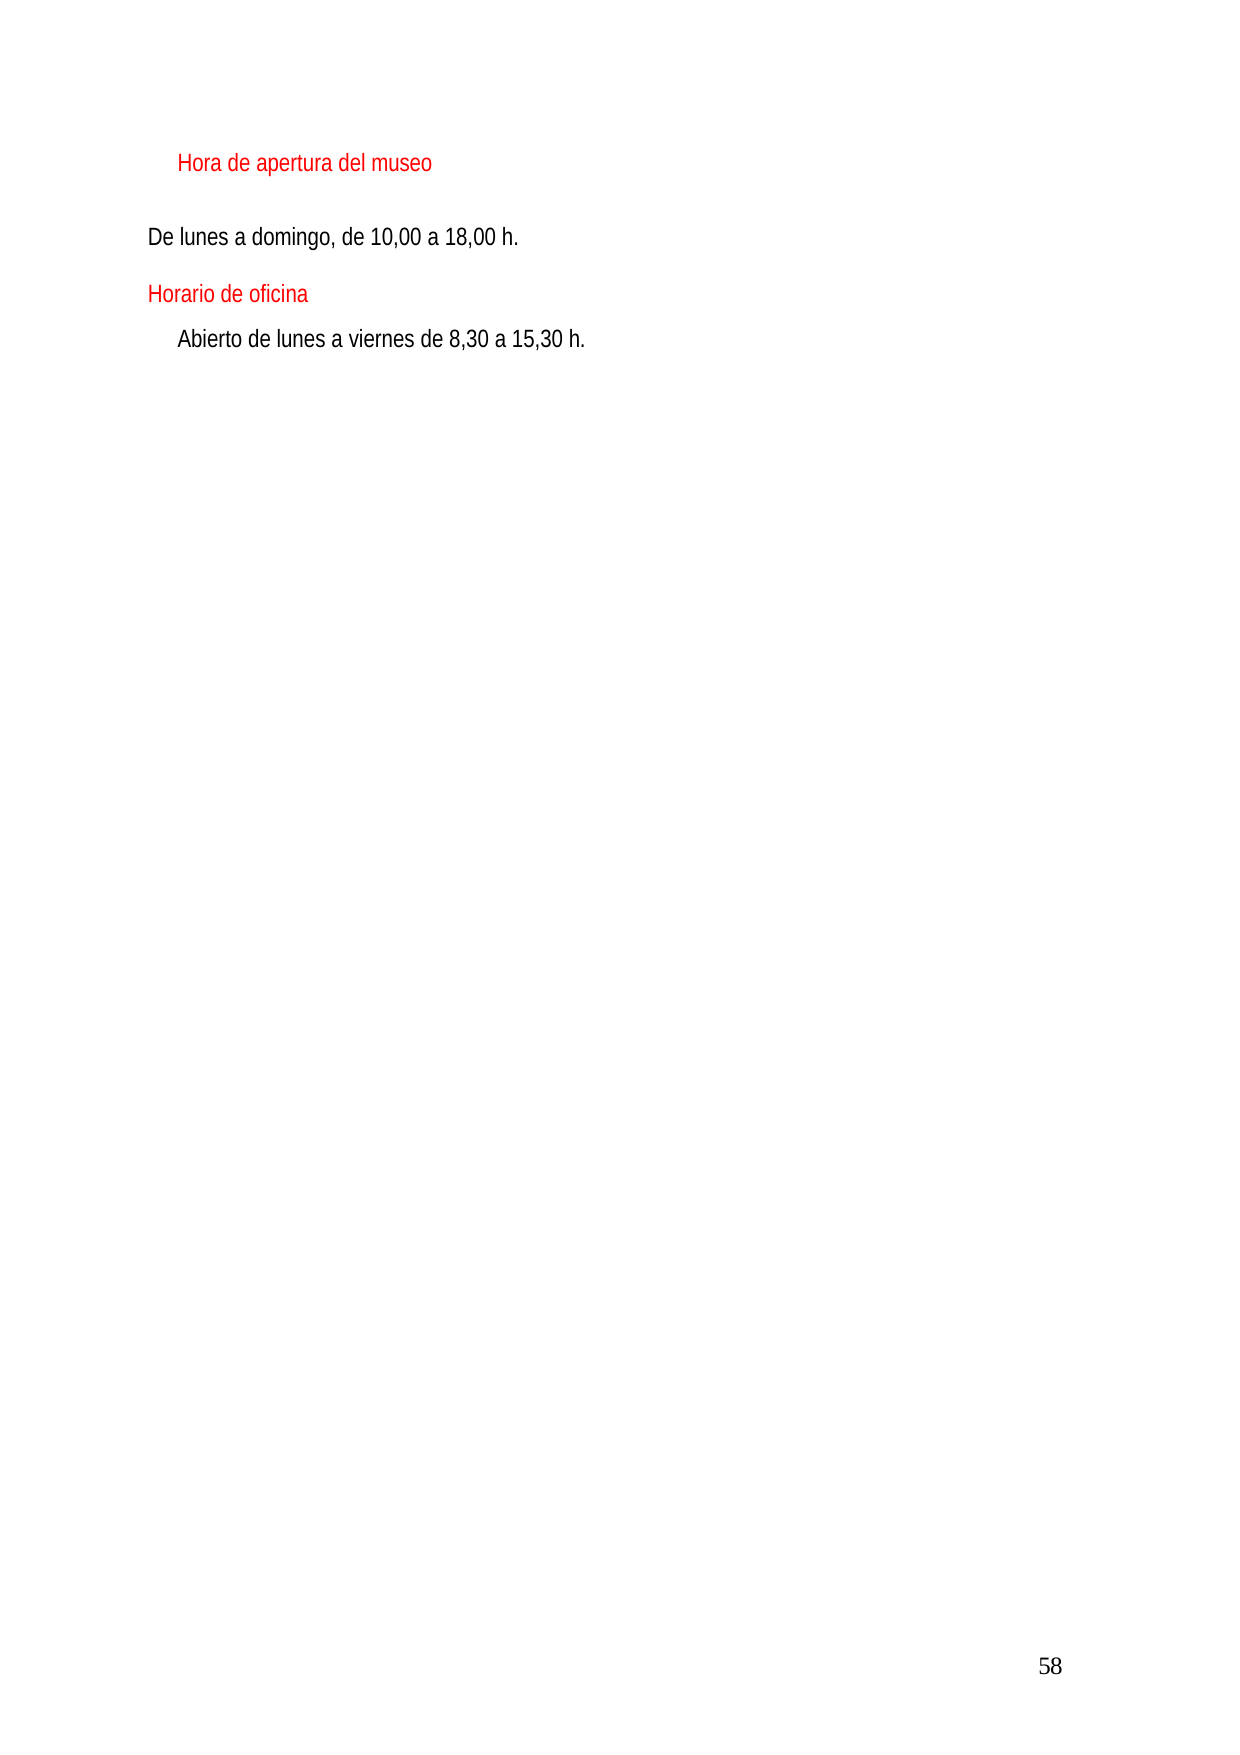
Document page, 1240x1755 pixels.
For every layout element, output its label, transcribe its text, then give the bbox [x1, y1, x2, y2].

text De lunes a domingo, de 10,00 a 18,00 h. Horario de oficina [148, 193, 559, 307]
text Abierto de lunes a viernes de 8,30 a 15,30 h. [177, 324, 1077, 353]
text Hora de apertura del museo [177, 147, 1077, 176]
